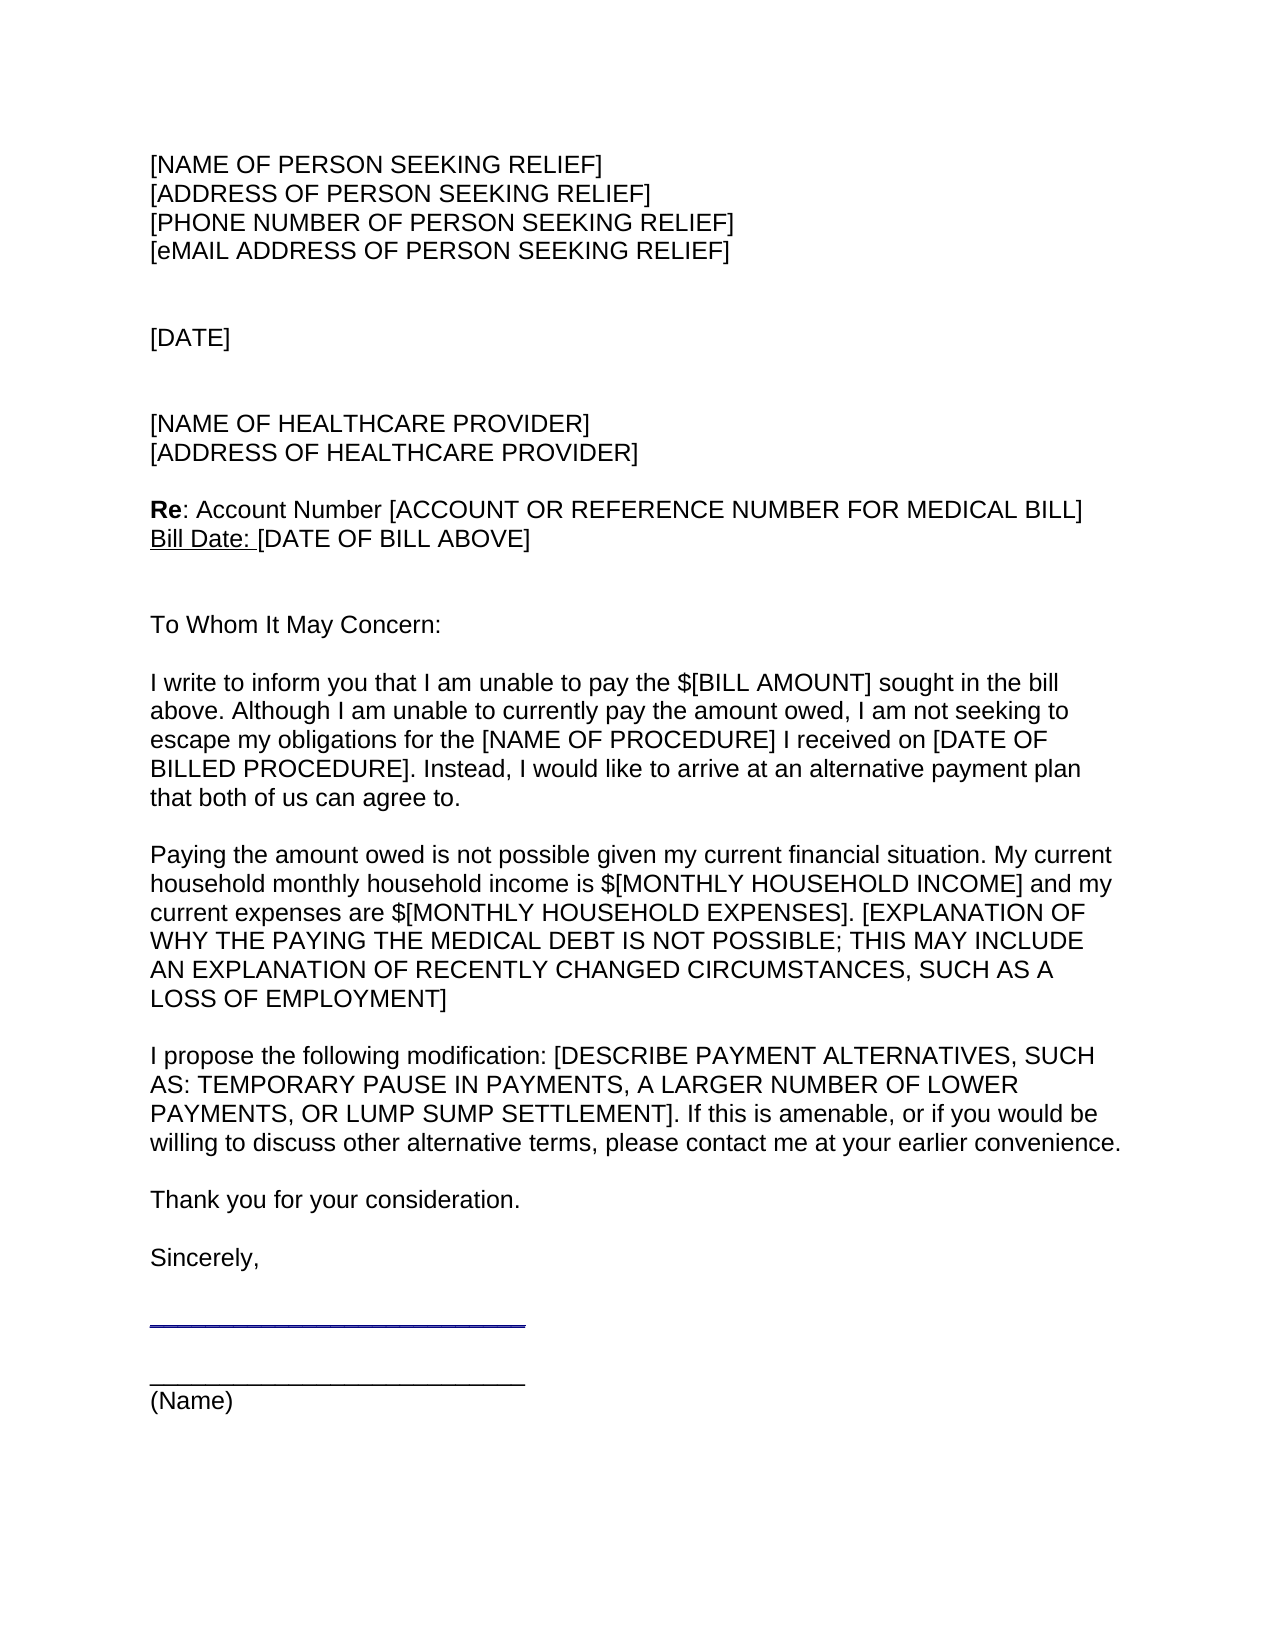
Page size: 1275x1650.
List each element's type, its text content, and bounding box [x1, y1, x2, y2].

text To Whom It May Concern: [150, 610, 1125, 639]
text Bill Date: [DATE OF BILL ABOVE] [150, 524, 1125, 552]
text [NAME OF HEALTHCARE PROVIDER] [150, 409, 1125, 437]
text ­­­­­­___________________________ [150, 1300, 1125, 1329]
text [ADDRESS OF PERSON SEEKING RELIEF] [150, 179, 1125, 207]
text Paying the amount owed is not possible given my current financial situation. My current household monthly household income is $[MONTHLY HOUSEHOLD INCOME] and my current expenses are $[MONTHLY HOUSEHOLD EXPENSES]. [EXPLANATION OF WHY THE PAYING THE MEDICAL DEBT IS NOT POSSIBLE; THIS MAY INCLUDE AN EXPLANATION OF RECENTLY CHANGED CIRCUMSTANCES, SUCH AS A LOSS OF EMPLOYMENT] [150, 840, 1125, 1012]
text [DATE] [150, 322, 1125, 351]
text [eMAIL ADDRESS OF PERSON SEEKING RELIEF] [150, 236, 1125, 265]
text Re: Account Number [ACCOUNT OR REFERENCE NUMBER FOR MEDICAL BILL] [150, 495, 1125, 524]
text [NAME OF PERSON SEEKING RELIEF] [150, 150, 1125, 179]
text [ADDRESS OF HEALTHCARE PROVIDER] [150, 437, 1125, 466]
text ___________________________ [150, 1357, 1125, 1386]
text I propose the following modification: [DESCRIBE PAYMENT ALTERNATIVES, SUCH AS: TEMPORARY PAUSE IN PAYMENTS, A LARGER NUMBER OF LOWER PAYMENTS, OR LUMP SUMP SETTLEMENT]. If this is amenable, or if you would be willing to discuss other alternative terms, please contact me at your earlier convenience. [150, 1041, 1125, 1156]
text I write to inform you that I am unable to pay the $[BILL AMOUNT] sought in the bill above. Although I am unable to currently pay the amount owed, I am not seeking to escape my obligations for the [NAME OF PROCEDURE] I received on [DATE OF BILLED PROCEDURE]. Instead, I would like to arrive at an alternative payment plan that both of us can agree to. [150, 667, 1125, 811]
text Sincerely, [150, 1242, 1125, 1271]
text Thank you for your consideration. [150, 1185, 1125, 1214]
text (Name) [150, 1386, 1125, 1415]
text [PHONE NUMBER OF PERSON SEEKING RELIEF] [150, 207, 1125, 236]
